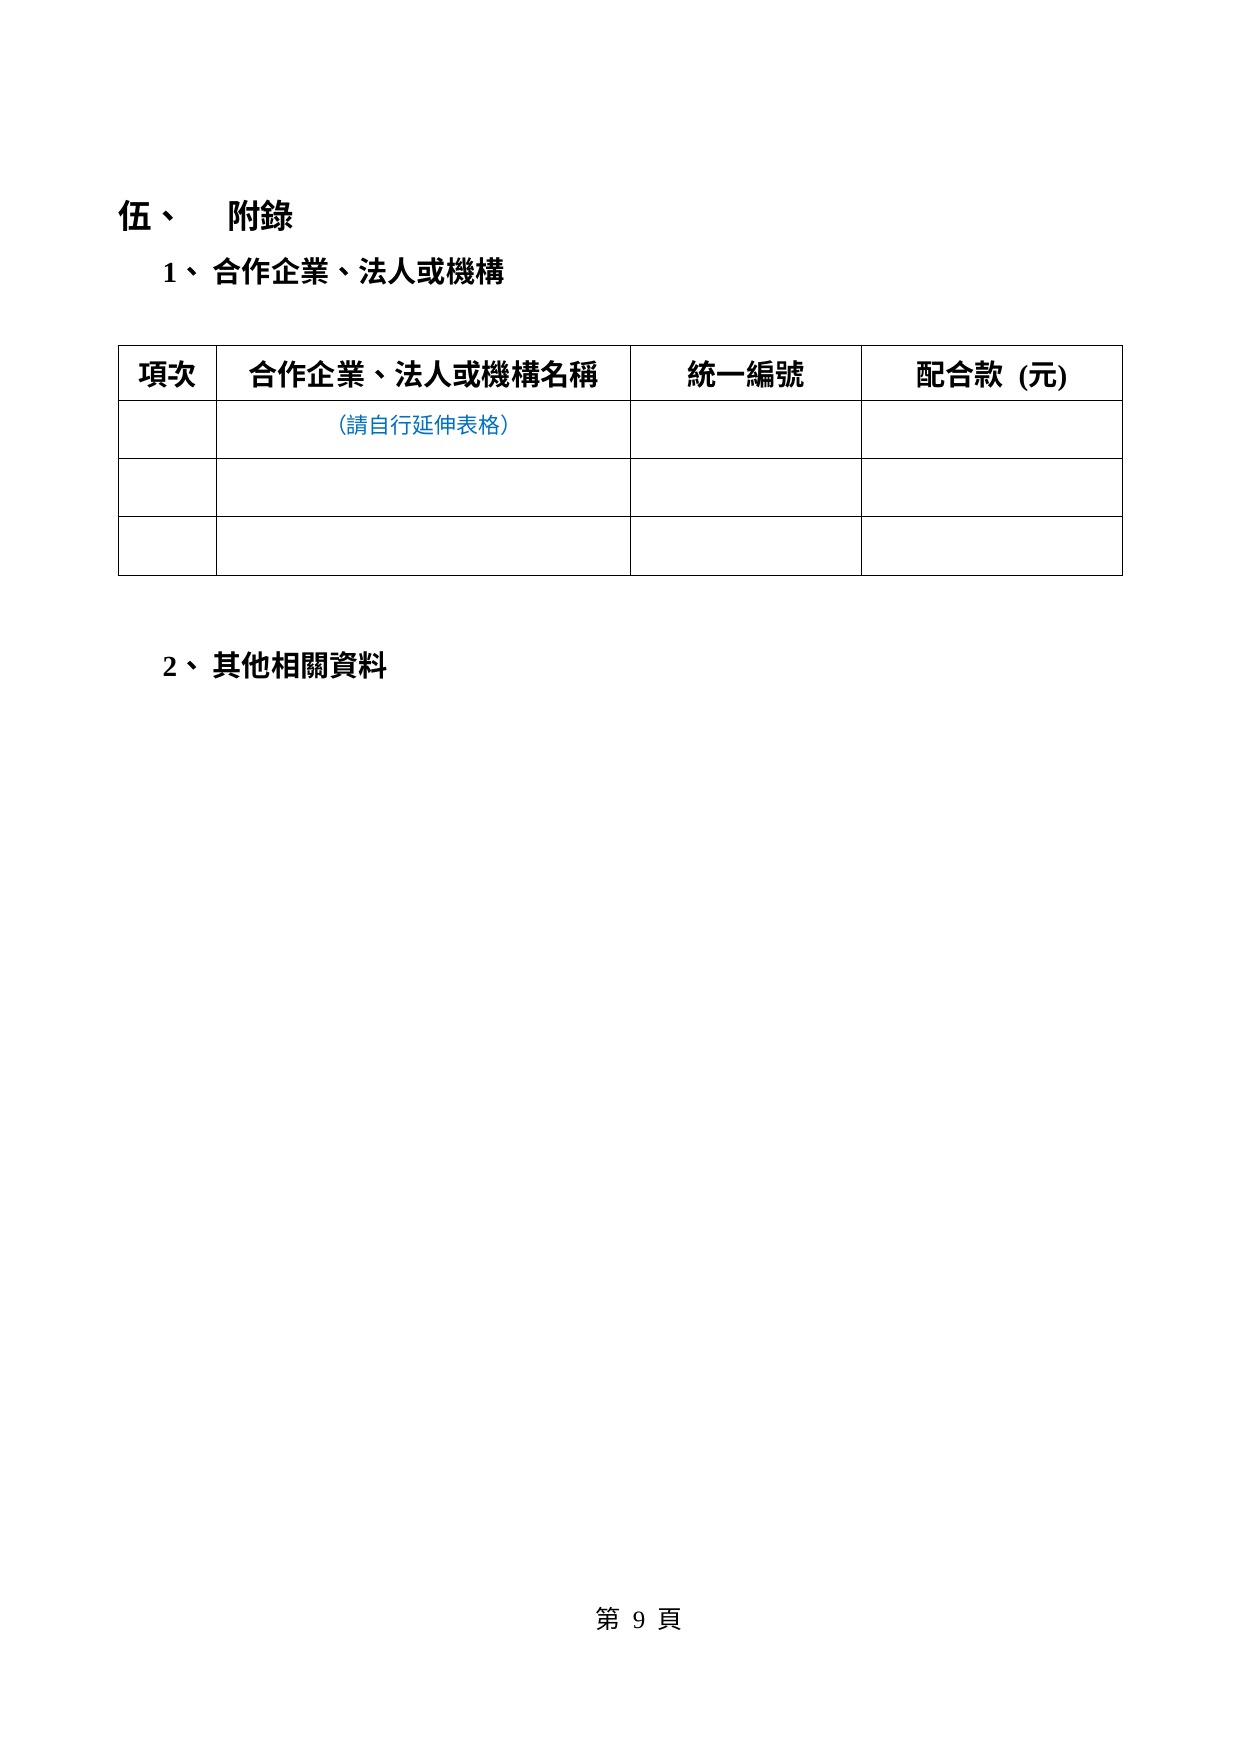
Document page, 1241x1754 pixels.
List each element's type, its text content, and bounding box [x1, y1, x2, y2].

table_cell [119, 459, 216, 516]
table_header 項次 [119, 346, 216, 399]
list 附錄 [118, 195, 1122, 236]
list 合作企業、法人或機構 [162, 249, 1122, 291]
table_cell [862, 401, 1122, 458]
table_cell [119, 401, 216, 458]
table_cell [631, 517, 861, 574]
table_header 統一編號 [631, 346, 861, 399]
table_cell [631, 459, 861, 516]
table_header 合作企業、法人或機構名稱 [217, 346, 630, 399]
table_header 配合款 (元) [862, 346, 1122, 399]
table_cell [631, 401, 861, 458]
table_cell [217, 459, 630, 516]
table_cell （請自行延伸表格） [217, 401, 630, 458]
table_cell [862, 517, 1122, 574]
table_cell [119, 517, 216, 574]
list 其他相關資料 [162, 643, 1122, 684]
table_cell [217, 517, 630, 574]
table_cell [862, 459, 1122, 516]
